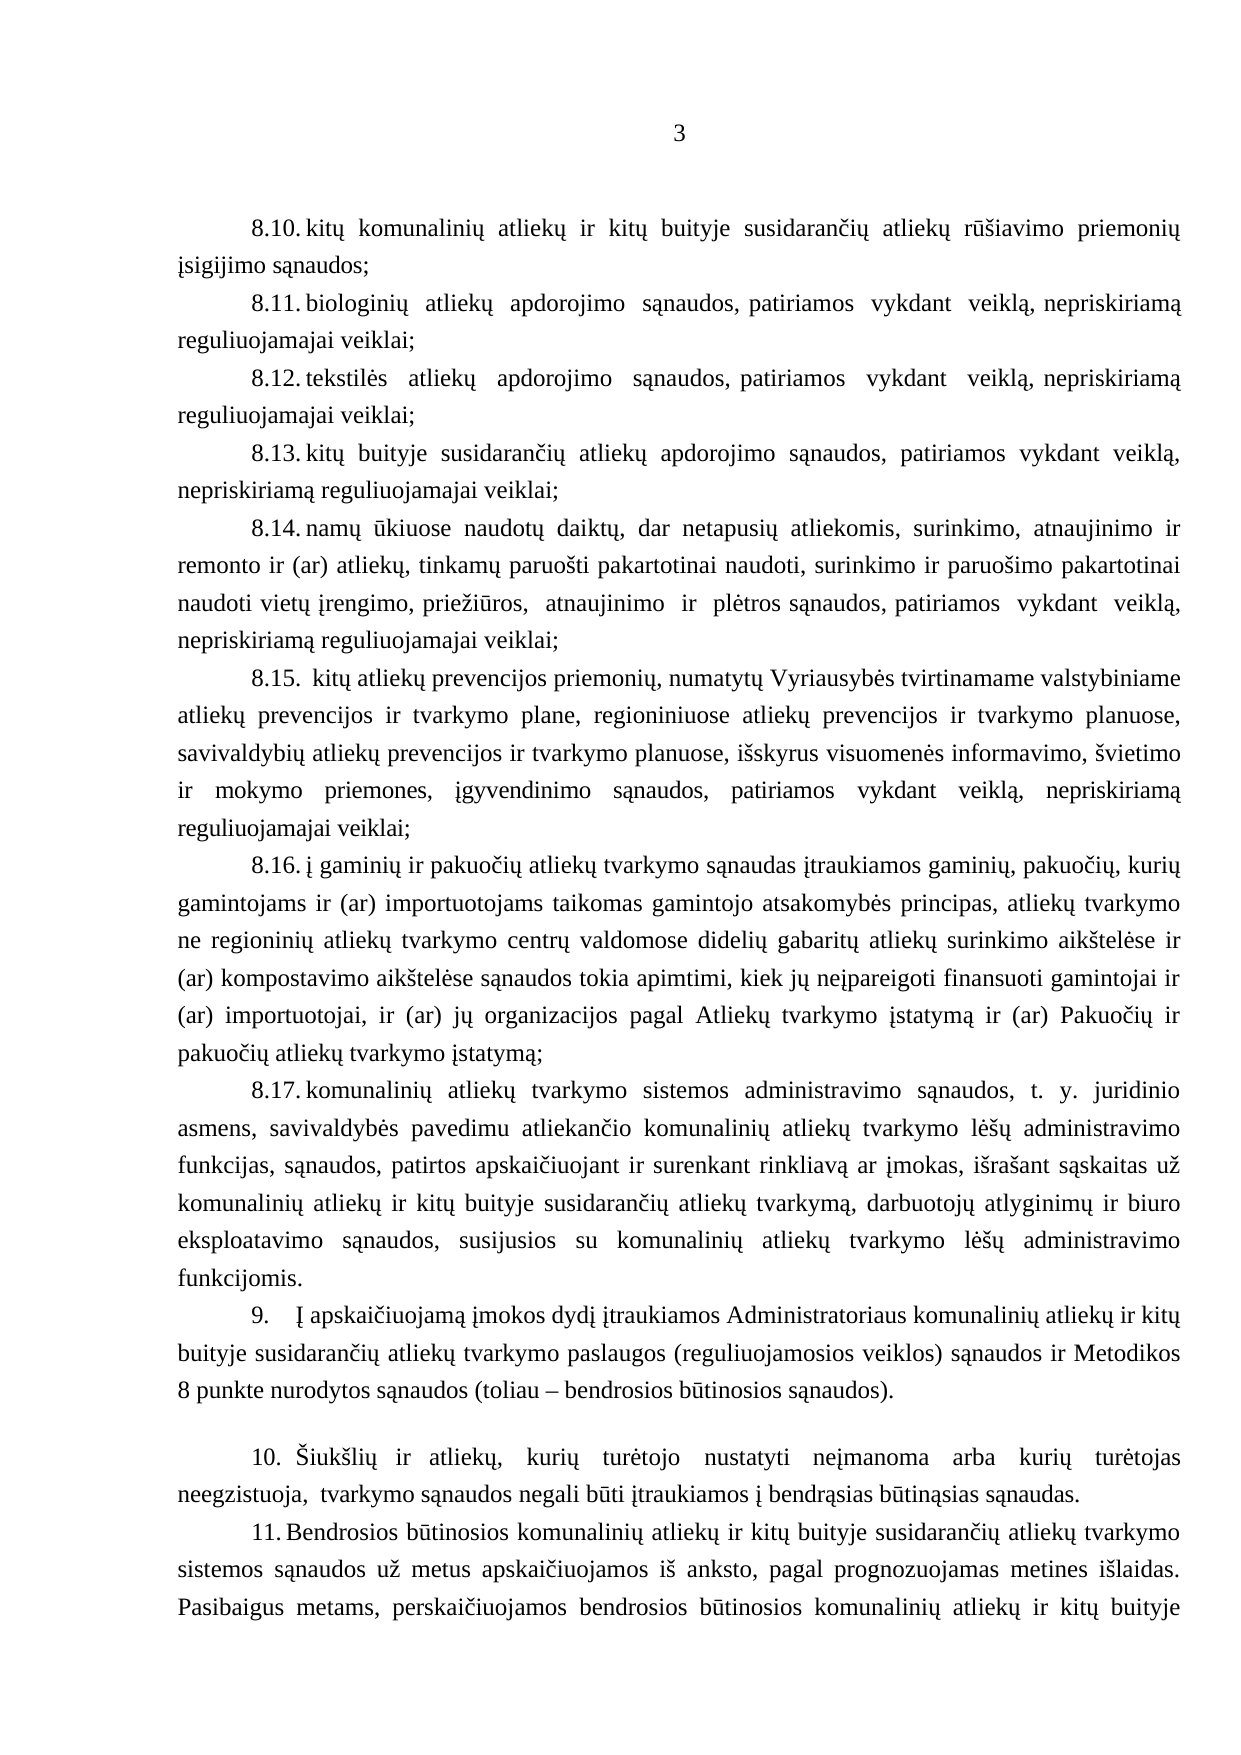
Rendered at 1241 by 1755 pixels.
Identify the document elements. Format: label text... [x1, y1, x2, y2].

text 8.14. namų ūkiuose naudotų daiktų, dar netapusių atliekomis, surinkimo, atnaujinimo ir remonto ir (ar) atliekų, tinkamų paruošti pakartotinai naudoti, surinkimo ir paruošimo pakartotinai naudoti vietų įrengimo, priežiūros, atnaujinimo ir plėtros sąnaudos, patiriamos vykdant veiklą, nepriskiriamą reguliuojamajai veiklai; [177, 504, 1181, 654]
text 9. Į apskaičiuojamą įmokos dydį įtraukiamos Administratoriaus komunalinių atliekų ir kitų buityje susidarančių atliekų tvarkymo paslaugos (reguliuojamosios veiklos) sąnaudos ir Metodikos 8 punkte nurodytos sąnaudos (toliau – bendrosios būtinosios sąnaudos). [177, 1292, 1181, 1404]
text 8.12. tekstilės atliekų apdorojimo sąnaudos, patiriamos vykdant veiklą, nepriskiriamą reguliuojamajai veiklai; [177, 354, 1181, 429]
text 8.11. biologinių atliekų apdorojimo sąnaudos, patiriamos vykdant veiklą, nepriskiriamą reguliuojamajai veiklai; [177, 279, 1181, 354]
text 8.13. kitų buityje susidarančių atliekų apdorojimo sąnaudos, patiriamos vykdant veiklą, nepriskiriamą reguliuojamajai veiklai; [177, 429, 1181, 504]
text 10. Šiukšlių ir atliekų, kurių turėtojo nustatyti neįmanoma arba kurių turėtojas neegzistuoja, tvarkymo sąnaudos negali būti įtraukiamos į bendrąsias būtinąsias sąnaudas. [177, 1433, 1181, 1508]
text 8.17. komunalinių atliekų tvarkymo sistemos administravimo sąnaudos, t. y. juridinio asmens, savivaldybės pavedimu atliekančio komunalinių atliekų tvarkymo lėšų administravimo funkcijas, sąnaudos, patirtos apskaičiuojant ir surenkant rinkliavą ar įmokas, išrašant sąskaitas už komunalinių atliekų ir kitų buityje susidarančių atliekų tvarkymą, darbuotojų atlyginimų ir biuro eksploatavimo sąnaudos, susijusios su komunalinių atliekų tvarkymo lėšų administravimo funkcijomis. [177, 1067, 1181, 1292]
text 8.10. kitų komunalinių atliekų ir kitų buityje susidarančių atliekų rūšiavimo priemonių įsigijimo sąnaudos; [177, 204, 1181, 279]
text 8.16. į gaminių ir pakuočių atliekų tvarkymo sąnaudas įtraukiamos gaminių, pakuočių, kurių gamintojams ir (ar) importuotojams taikomas gamintojo atsakomybės principas, atliekų tvarkymo ne regioninių atliekų tvarkymo centrų valdomose didelių gabaritų atliekų surinkimo aikštelėse ir (ar) kompostavimo aikštelėse sąnaudos tokia apimtimi, kiek jų neįpareigoti finansuoti gamintojai ir (ar) importuotojai, ir (ar) jų organizacijos pagal Atliekų tvarkymo įstatymą ir (ar) Pakuočių ir pakuočių atliekų tvarkymo įstatymą; [177, 842, 1181, 1067]
text 11. Bendrosios būtinosios komunalinių atliekų ir kitų buityje susidarančių atliekų tvarkymo sistemos sąnaudos už metus apskaičiuojamos iš anksto, pagal prognozuojamas metines išlaidas. Pasibaigus metams, perskaičiuojamos bendrosios būtinosios komunalinių atliekų ir kitų buityje [177, 1508, 1181, 1621]
text 8.15. kitų atliekų prevencijos priemonių, numatytų Vyriausybės tvirtinamame valstybiniame atliekų prevencijos ir tvarkymo plane, regioniniuose atliekų prevencijos ir tvarkymo planuose, savivaldybių atliekų prevencijos ir tvarkymo planuose, išskyrus visuomenės informavimo, švietimo ir mokymo priemones, įgyvendinimo sąnaudos, patiriamos vykdant veiklą, nepriskiriamą reguliuojamajai veiklai; [177, 654, 1181, 842]
